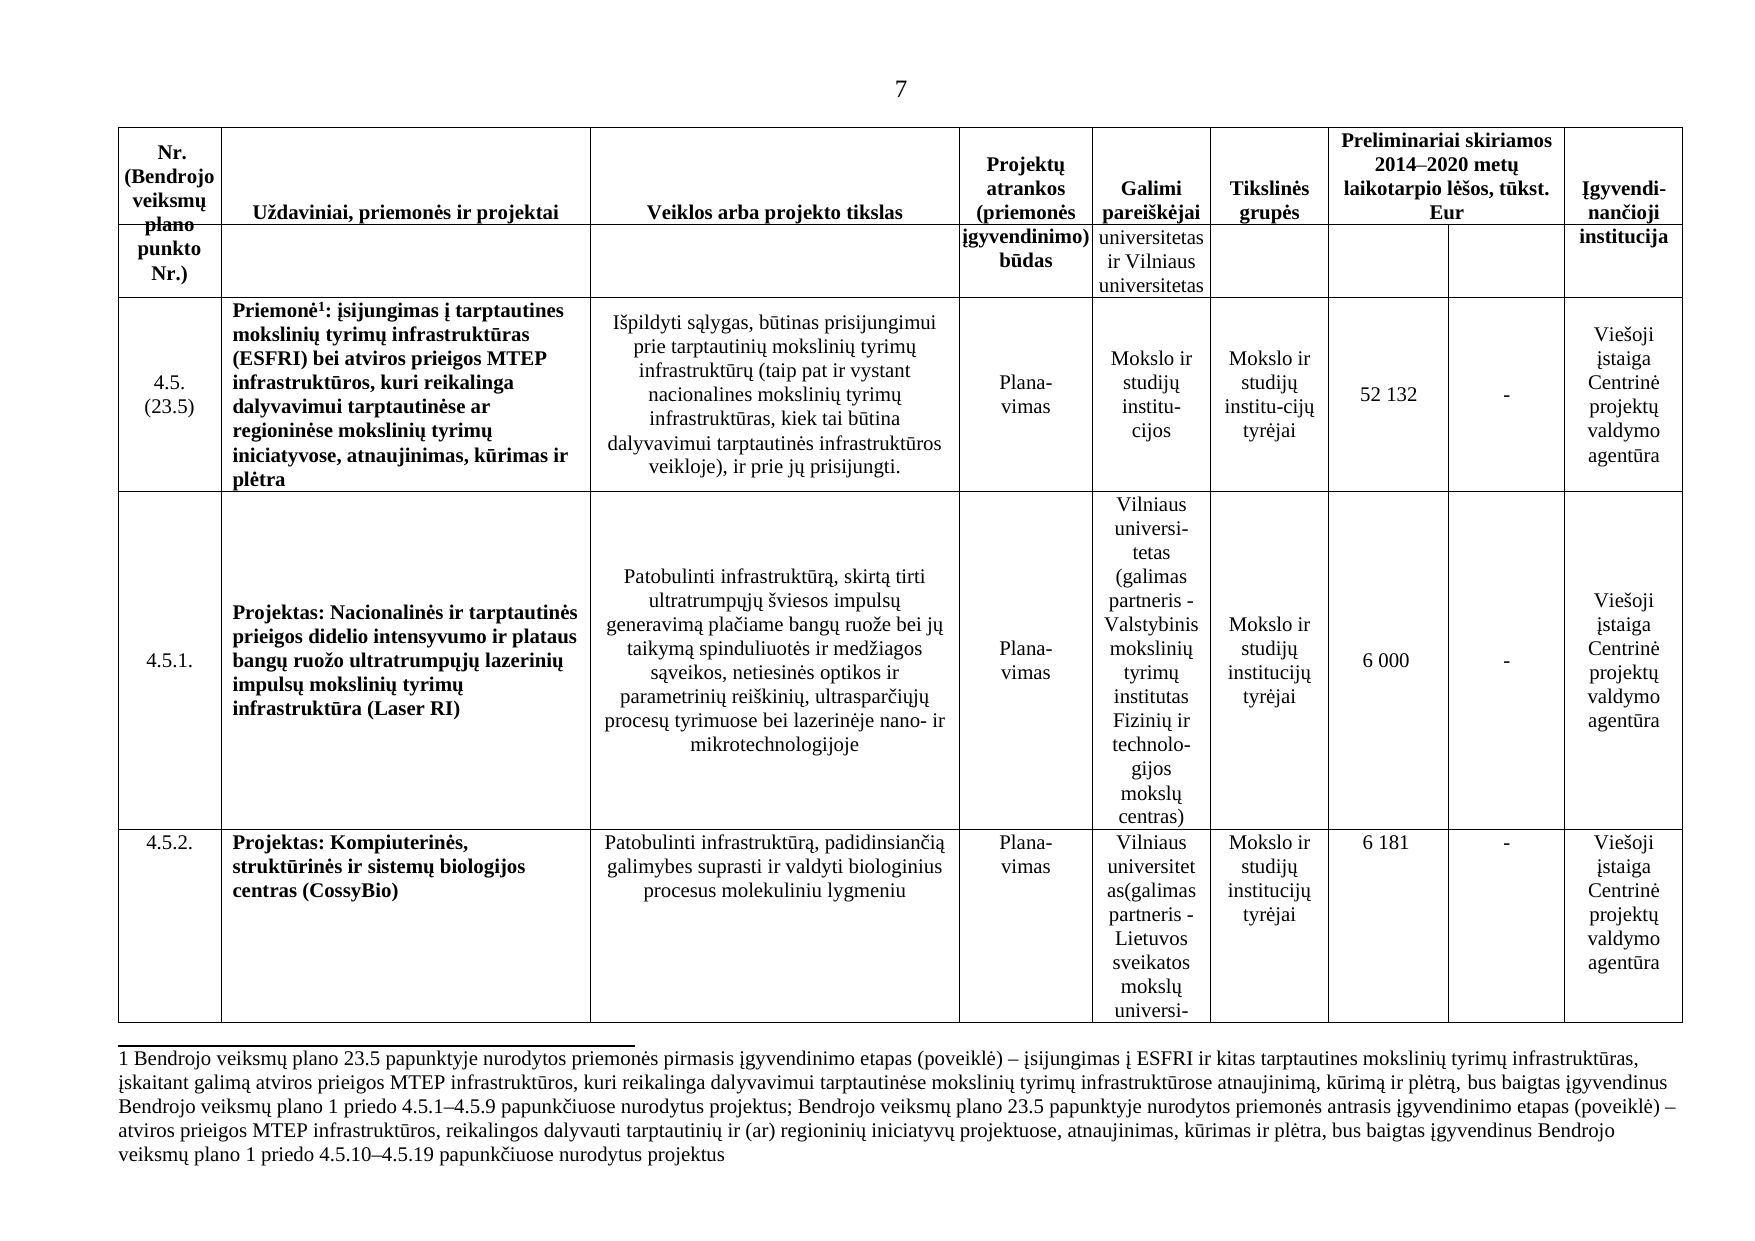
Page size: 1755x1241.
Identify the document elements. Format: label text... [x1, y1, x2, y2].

table_header Uždaviniai, priemonės ir projektai [222, 128, 590, 224]
table_cell 4.5.1. [119, 492, 221, 828]
table_cell Projektas: Kompiuterinės, struktūrinės ir sistemų biologijos centras (CossyBio) [222, 830, 590, 1022]
table_cell - [1449, 830, 1564, 1022]
table_cell Vilniaus universitetas(galimas partneris - Lietuvos sveikatos mokslų universi- [1093, 830, 1210, 1022]
table_header Įgyvendi-nančioji institucija [1565, 128, 1682, 224]
table_cell Mokslo ir studijų institu-cijų tyrėjai [1211, 298, 1328, 491]
table_cell universitetas ir Vilniaus universitetas [1093, 225, 1210, 297]
table_cell 4.5. (23.5) [119, 298, 221, 491]
table_cell Viešoji įstaiga Centrinė projektų valdymo agentūra [1565, 492, 1682, 828]
table_cell 6 000 [1329, 492, 1448, 828]
table_cell Vilniaus universi- tetas (galimas partneris - Valstybinis mokslinių tyrimų institutas Fizinių ir technolo-gijos mokslų centras) [1093, 492, 1210, 828]
table_cell [591, 225, 959, 297]
table_cell Planavimas [960, 225, 1092, 297]
table_cell Patobulinti infrastruktūrą, skirtą tirti ultratrumpųjų šviesos impulsų generavimą plačiame bangų ruože bei jų taikymą spinduliuotės ir medžiagos sąveikos, netiesinės optikos ir parametrinių reiškinių, ultrasparčiųjų procesų tyrimuose bei lazerinėje nano- ir mikrotechnologijoje [591, 492, 959, 828]
table_cell Plana- vimas [960, 492, 1092, 828]
table_cell - [1449, 225, 1564, 297]
table_cell 4.5.2. [119, 830, 221, 1022]
table_cell 52 132 [1329, 298, 1448, 491]
table_cell [1211, 225, 1328, 297]
table_cell Patobulinti infrastruktūrą, padidinsiančią galimybes suprasti ir valdyti biologinius procesus molekuliniu lygmeniu [591, 830, 959, 1022]
table_cell Priemonė: įsijungimas į tarptautines mokslinių tyrimų infrastruktūras (ESFRI) bei atviros prieigos MTEP infrastruktūros, kuri reikalinga dalyvavimui tarptautinėse ar regioninėse mokslinių tyrimų iniciatyvose, atnaujinimas, kūrimas ir plėtra [222, 298, 590, 491]
table_header Projektų atrankos (priemonės įgyvendinimo) būdas [960, 128, 1092, 224]
table_cell Mokslo ir studijų institucijų tyrėjai [1211, 830, 1328, 1022]
table_cell [222, 225, 590, 297]
table_header Tikslinės grupės [1211, 128, 1328, 224]
table_header Preliminariai skiriamos 2014–2020 metų laikotarpio lėšos, tūkst. Eur [1329, 128, 1564, 224]
table_cell Išpildyti sąlygas, būtinas prisijungimui prie tarptautinių mokslinių tyrimų infrastruktūrų (taip pat ir vystant nacionalines mokslinių tyrimų infrastruktūras, kiek tai būtina dalyvavimui tarptautinės infrastruktūros veikloje), ir prie jų prisijungti. [591, 298, 959, 491]
table_cell 6 181 [1329, 830, 1448, 1022]
table_cell Viešoji įstaiga Centrinė projektų valdymo agentūra [1565, 830, 1682, 1022]
table_header Nr. (Bendrojo veiksmų plano punkto Nr.) [119, 128, 221, 224]
table_cell [1329, 225, 1448, 297]
table_cell Plana- vimas [960, 298, 1092, 491]
table_cell Plana- vimas [960, 830, 1092, 1022]
table_header Galimi pareiškėjai [1093, 128, 1210, 224]
table_cell 4.4. (23.4) [119, 225, 221, 297]
table_cell Viešoji įstaiga Centrinė projektų valdymo agentūra [1565, 225, 1682, 297]
table_cell Mokslo ir studijų institucijų tyrėjai [1211, 492, 1328, 828]
table_cell Mokslo ir studijų institu-cijos [1093, 298, 1210, 491]
table_header Veiklos arba projekto tikslas [591, 128, 959, 224]
table_cell - [1449, 492, 1564, 828]
table_cell - [1449, 298, 1564, 491]
table_cell Projektas: Nacionalinės ir tarptautinės prieigos didelio intensyvumo ir plataus bangų ruožo ultratrumpųjų lazerinių impulsų mokslinių tyrimų infrastruktūra (Laser RI) [222, 492, 590, 828]
table_cell Viešoji įstaiga Centrinė projektų valdymo agentūra [1565, 298, 1682, 491]
